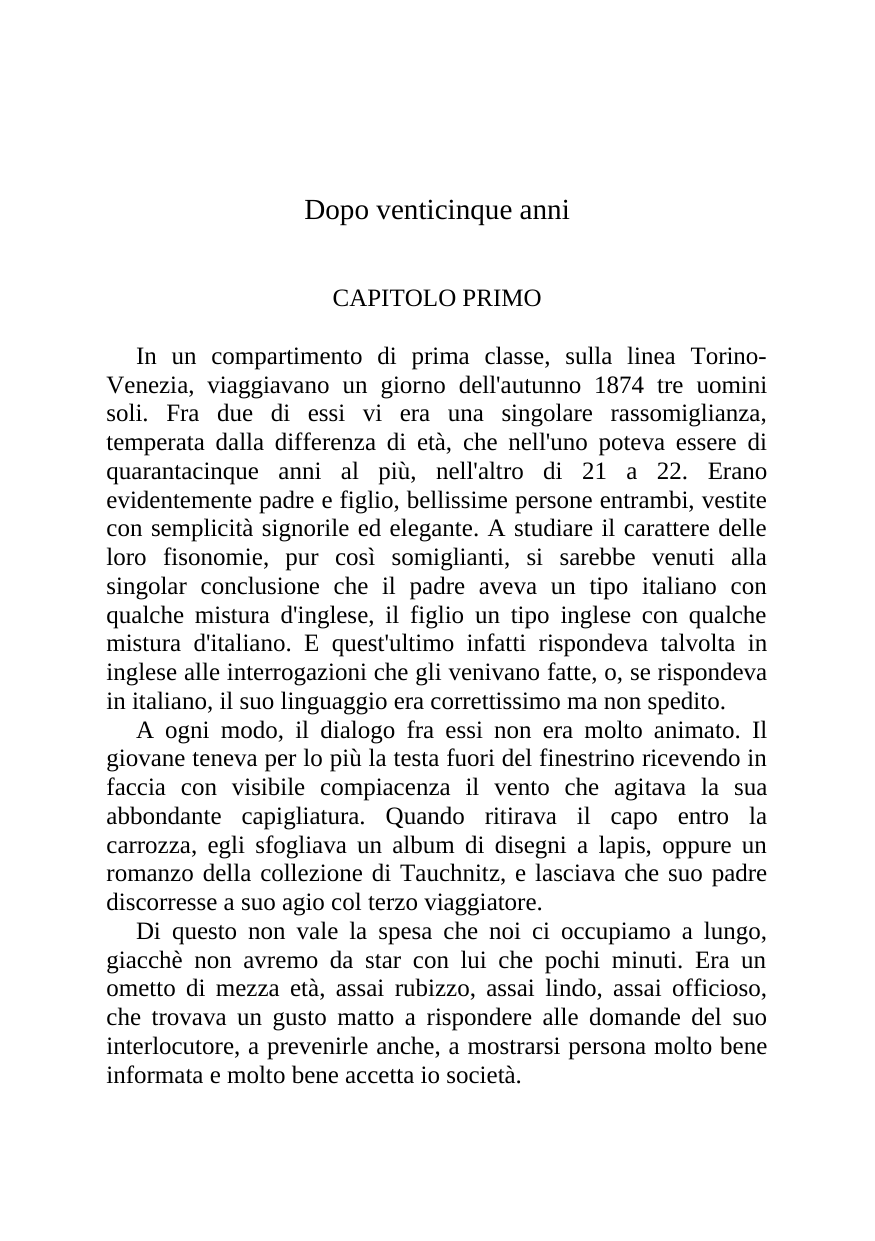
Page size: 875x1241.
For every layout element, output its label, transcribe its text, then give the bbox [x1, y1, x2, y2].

text In un compartimento di prima classe, sulla linea Torino-Venezia, viaggiavano un giorno dell'autunno 1874 tre uomini soli. Fra due di essi vi era una singolare rassomiglianza, temperata dalla differenza di età, che nell'uno poteva essere di quarantacinque anni al più, nell'altro di 21 a 22. Erano evidentemente padre e figlio, bellissime persone entrambi, vestite con semplicità signorile ed elegante. A studiare il carattere delle loro fisonomie, pur così somiglianti, si sarebbe venuti alla singolar conclusione che il padre aveva un tipo italiano con qualche mistura d'inglese, il figlio un tipo inglese con qualche mistura d'italiano. E quest'ultimo infatti rispondeva talvolta in inglese alle interrogazioni che gli venivano fatte, o, se rispondeva in italiano, il suo linguaggio era correttissimo ma non spedito. [106, 341, 768, 715]
text A ogni modo, il dialogo fra essi non era molto animato. Il giovane teneva per lo più la testa fuori del finestrino ricevendo in faccia con visibile compiacenza il vento che agitava la sua abbondante capigliatura. Quando ritirava il capo entro la carrozza, egli sfogliava un album di disegni a lapis, oppure un romanzo della collezione di Tauchnitz, e lasciava che suo padre discorresse a suo agio col terzo viaggiatore. [106, 715, 768, 916]
text CAPITOLO PRIMO [106, 283, 768, 312]
text Di questo non vale la spesa che noi ci occupiamo a lungo, giacchè non avremo da star con lui che pochi minuti. Era un ometto di mezza età, assai rubizzo, assai lindo, assai officioso, che trovava un gusto matto a rispondere alle domande del suo interlocutore, a prevenirle anche, a mostrarsi persona molto bene informata e molto bene accetta io società. [106, 916, 768, 1088]
text Dopo venticinque anni [106, 192, 768, 226]
